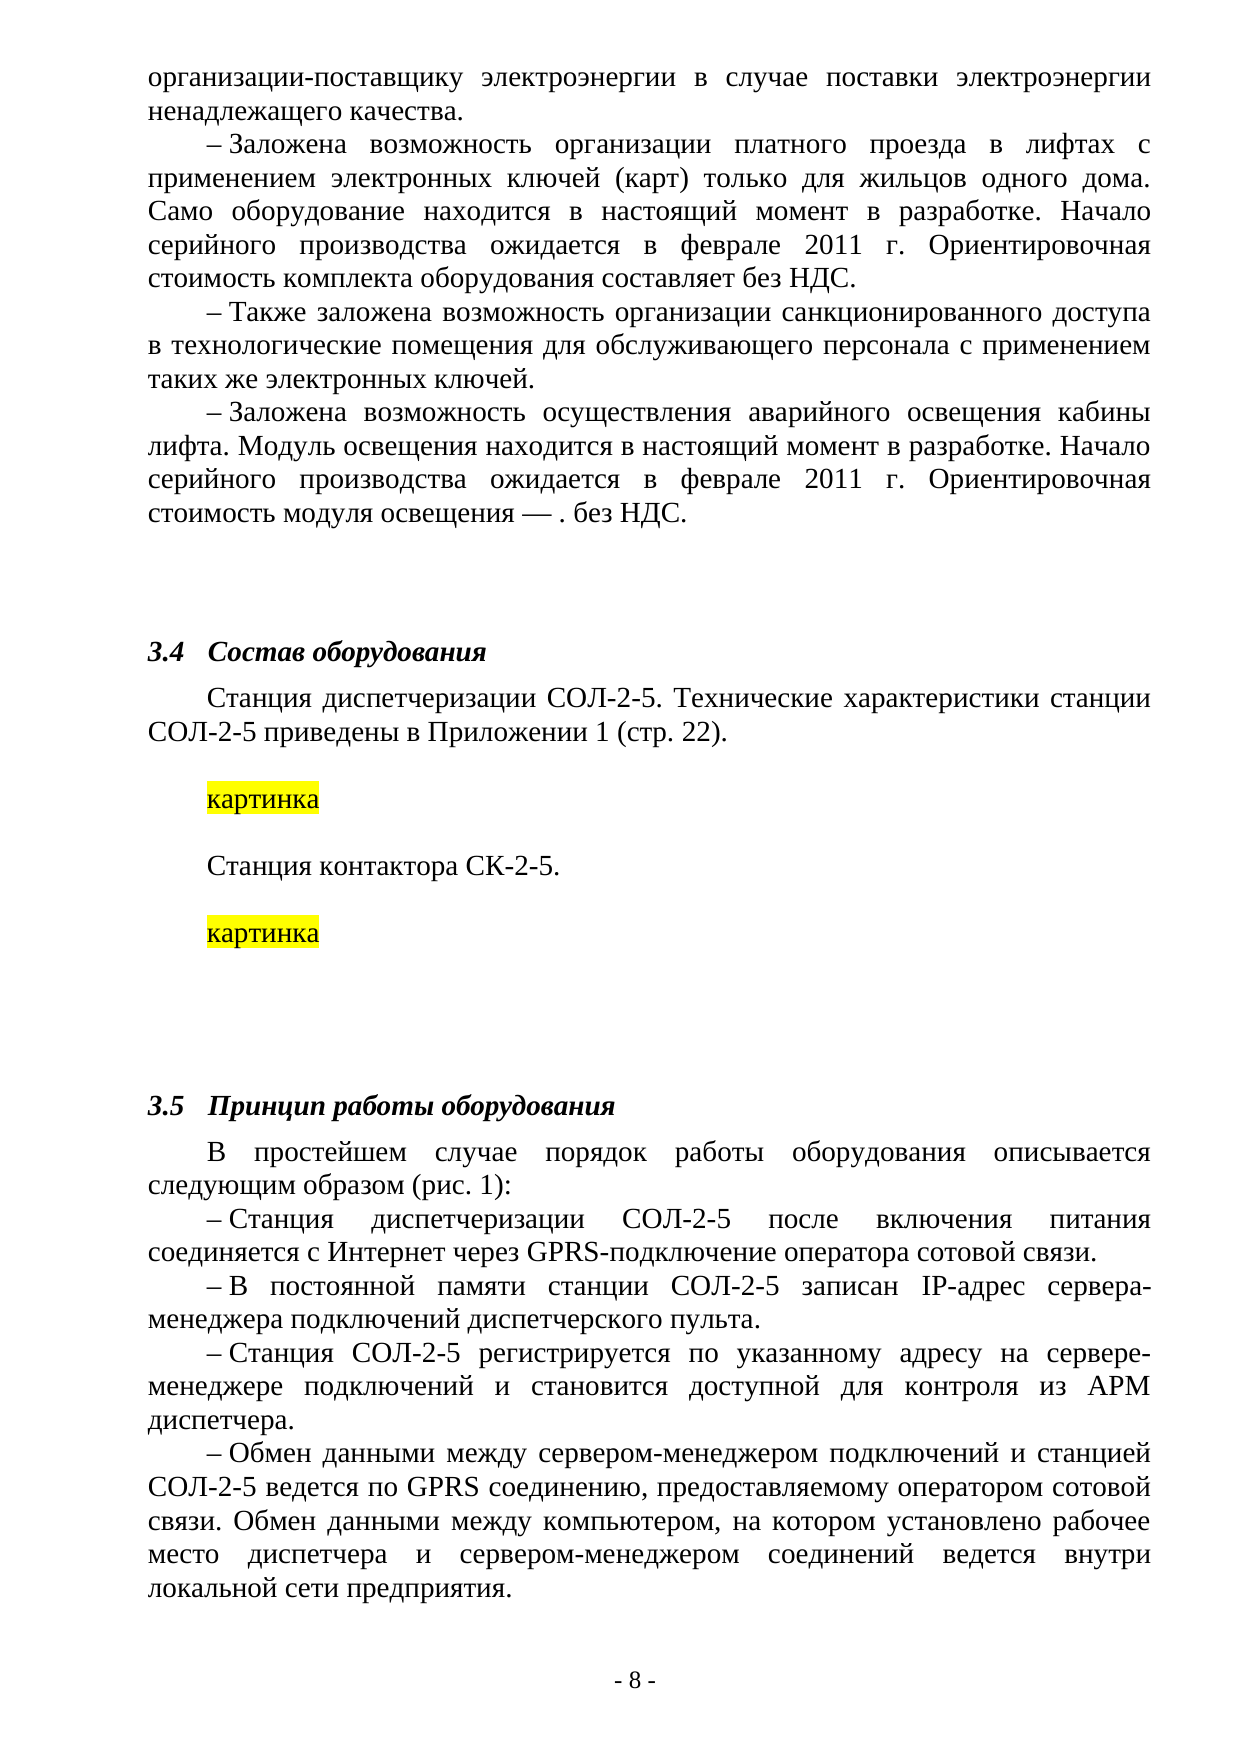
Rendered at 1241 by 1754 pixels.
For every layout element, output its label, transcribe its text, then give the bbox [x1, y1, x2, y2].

list Заложена возможность организации платного проезда в лифтах с применением электронных ключей (карт) только для жильцов одного дома. Само оборудование находится в настоящий момент в разработке. Начало серийного производства ожидается в феврале 2011 г. Ориентировочная стоимость комплекта оборудования составляет без НДС. [148, 126, 1152, 294]
text картинка [148, 915, 1152, 948]
list Станция СОЛ-2-5 регистрируется по указанному адресу на сервере-менеджере подключений и становится доступной для контроля из АРМ диспетчера. [148, 1335, 1152, 1436]
subtitle Принцип работы оборудования [148, 1088, 1152, 1121]
text картинка [148, 781, 1152, 814]
list Обмен данными между сервером-менеджером подключений и станцией СОЛ-2-5 ведется по GPRS соединению, предоставляемому оператором сотовой связи. Обмен данными между компьютером, на котором установлено рабочее место диспетчера и сервером-менеджером соединений ведется внутри локальной сети предприятия. [148, 1436, 1152, 1603]
text Станция диспетчеризации СОЛ-2-5. Технические характеристики станции СОЛ-2-5 приведены в Приложении 1 (стр. 22). [148, 680, 1152, 747]
list Станция диспетчеризации СОЛ-2-5 после включения питания соединяется с Интернет через GPRS-подключение оператора сотовой связи. [148, 1201, 1152, 1268]
list организации-поставщику электроэнергии в случае поставки электроэнергии ненадлежащего качества. [148, 59, 1152, 126]
list В постоянной памяти станции СОЛ-2-5 записан IP-адрес сервера-менеджера подключений диспетчерского пульта. [148, 1268, 1152, 1335]
text В простейшем случае порядок работы оборудования описывается следующим образом (рис. 1): [148, 1134, 1152, 1201]
text Станция контактора СК-2-5. [148, 848, 1152, 881]
list Также заложена возможность организации санкционированного доступа в технологические помещения для обслуживающего персонала с применением таких же электронных ключей. [148, 294, 1152, 394]
list Заложена возможность осуществления аварийного освещения кабины лифта. Модуль освещения находится в настоящий момент в разработке. Начало серийного производства ожидается в феврале 2011 г. Ориентировочная стоимость модуля освещения — . без НДС. [148, 394, 1152, 529]
subtitle Состав оборудования [148, 634, 1152, 668]
